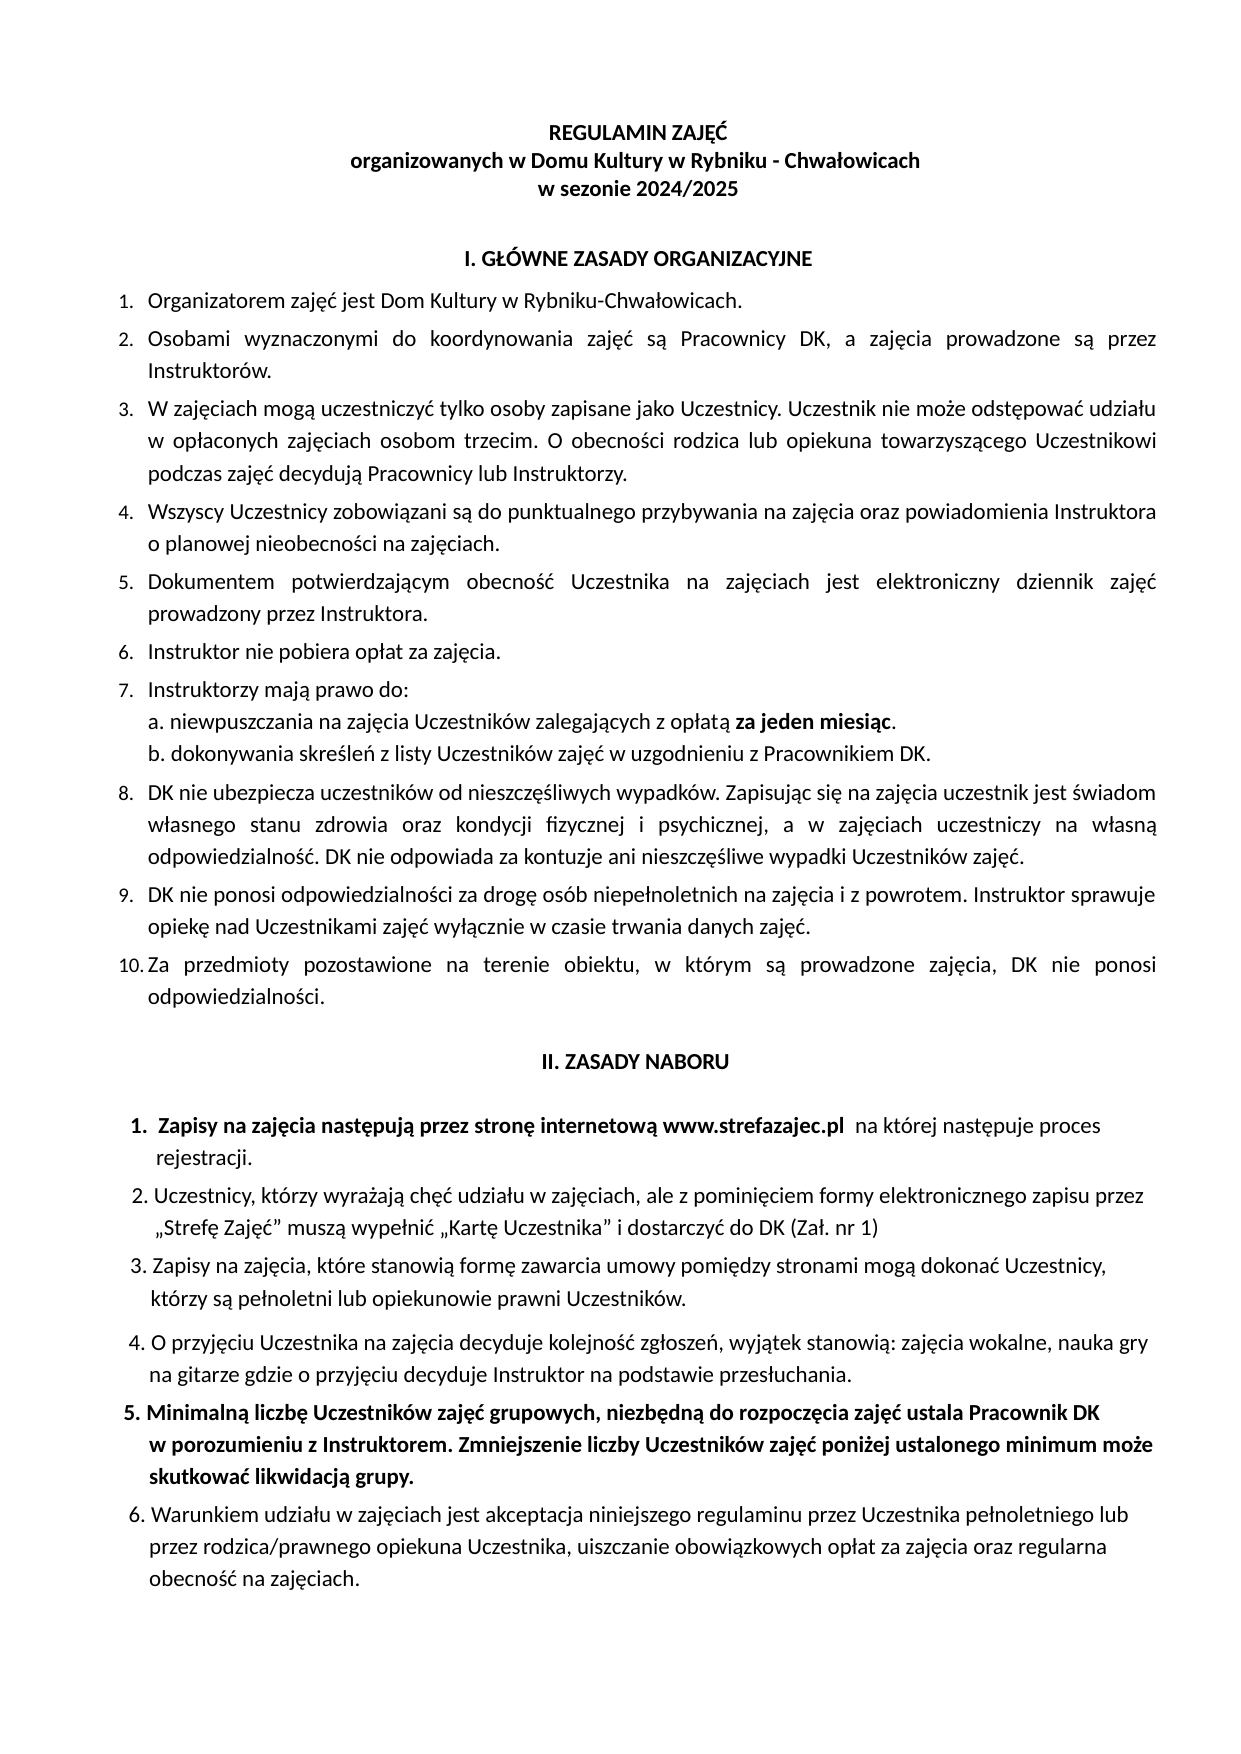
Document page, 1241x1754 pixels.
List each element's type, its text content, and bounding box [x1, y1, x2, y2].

list obecność na zajęciach. [118, 1564, 1158, 1593]
list a. niewpuszczania na zajęcia Uczestników zalegających z opłatą za jeden miesiąc. [148, 707, 1158, 735]
list Dokumentem potwierdzającym obecność Uczestnika na zajęciach jest elektroniczny dziennik zajęć prowadzony przez Instruktora. [118, 567, 1158, 627]
list 1. Zapisy na zajęcia następują przez stronę internetową www.strefazajec.pl na której następuje proces [100, 1111, 1158, 1139]
list Wszyscy Uczestnicy zobowiązani są do punktualnego przybywania na zajęcia oraz powiadomienia Instruktora o planowej nieobecności na zajęciach. [118, 497, 1158, 557]
list 5. Minimalną liczbę Uczestników zajęć grupowych, niezbędną do rozpoczęcia zajęć ustala Pracownik DK [118, 1398, 1158, 1426]
list którzy są pełnoletni lub opiekunowie prawni Uczestników. [100, 1284, 1158, 1312]
list b. dokonywania skreśleń z listy Uczestników zajęć w uzgodnieniu z Pracownikiem DK. [148, 739, 1158, 768]
list 3. Zapisy na zajęcia, które stanowią formę zawarcia umowy pomiędzy stronami mogą dokonać Uczestnicy, [100, 1252, 1158, 1279]
list 2. Uczestnicy, którzy wyrażają chęć udziału w zajęciach, ale z pominięciem formy elektronicznego zapisu przez [100, 1181, 1158, 1209]
list skutkować likwidacją grupy. [118, 1462, 1158, 1490]
list przez rodzica/prawnego opiekuna Uczestnika, uiszczanie obowiązkowych opłat za zajęcia oraz regularna [118, 1532, 1158, 1560]
list Organizatorem zajęć jest Dom Kultury w Rybniku-Chwałowicach. [118, 286, 1158, 314]
list DK nie ubezpiecza uczestników od nieszczęśliwych wypadków. Zapisując się na zajęcia uczestnik jest świadom własnego stanu zdrowia oraz kondycji fizycznej i psychicznej, a w zajęciach uczestniczy na własną odpowiedzialność. DK nie odpowiada za kontuzje ani nieszczęśliwe wypadki Uczestników zajęć. [118, 778, 1158, 870]
text w sezonie 2024/2025 [118, 174, 1158, 202]
text REGULAMIN ZAJĘĆ [118, 118, 1158, 146]
text organizowanych w Domu Kultury w Rybniku - Chwałowicach [118, 146, 1158, 174]
list Osobami wyznaczonymi do koordynowania zajęć są Pracownicy DK, a zajęcia prowadzone są przez Instruktorów. [118, 324, 1158, 384]
list Za przedmioty pozostawione na terenie obiektu, w którym są prowadzone zajęcia, DK nie ponosi odpowiedzialności. [118, 950, 1158, 1010]
list w porozumieniu z Instruktorem. Zmniejszenie liczby Uczestników zajęć poniżej ustalonego minimum może [118, 1430, 1158, 1458]
list „Strefę Zajęć” muszą wypełnić „Kartę Uczestnika” i dostarczyć do DK (Zał. nr 1) [118, 1213, 1158, 1242]
list Instruktorzy mają prawo do: [118, 675, 1158, 703]
list Instruktor nie pobiera opłat za zajęcia. [118, 637, 1158, 665]
list DK nie ponosi odpowiedzialności za drogę osób niepełnoletnich na zajęcia i z powrotem. Instruktor sprawuje opiekę nad Uczestnikami zajęć wyłącznie w czasie trwania danych zajęć. [118, 880, 1158, 940]
list 6. Warunkiem udziału w zajęciach jest akceptacja niniejszego regulaminu przez Uczestnika pełnoletniego lub [118, 1500, 1158, 1528]
list rejestracji. [100, 1143, 1158, 1171]
text I. GŁÓWNE ZASADY ORGANIZACYJNE [118, 244, 1158, 272]
list 4. O przyjęciu Uczestnika na zajęcia decyduje kolejność zgłoszeń, wyjątek stanowią: zajęcia wokalne, nauka gry [106, 1328, 1158, 1356]
list na gitarze gdzie o przyjęciu decyduje Instruktor na podstawie przesłuchania. [106, 1360, 1158, 1388]
text II. ZASADY NABORU [118, 1047, 1158, 1075]
list W zajęciach mogą uczestniczyć tylko osoby zapisane jako Uczestnicy. Uczestnik nie może odstępować udziału w opłaconych zajęciach osobom trzecim. O obecności rodzica lub opiekuna towarzyszącego Uczestnikowi podczas zajęć decydują Pracownicy lub Instruktorzy. [118, 394, 1158, 487]
